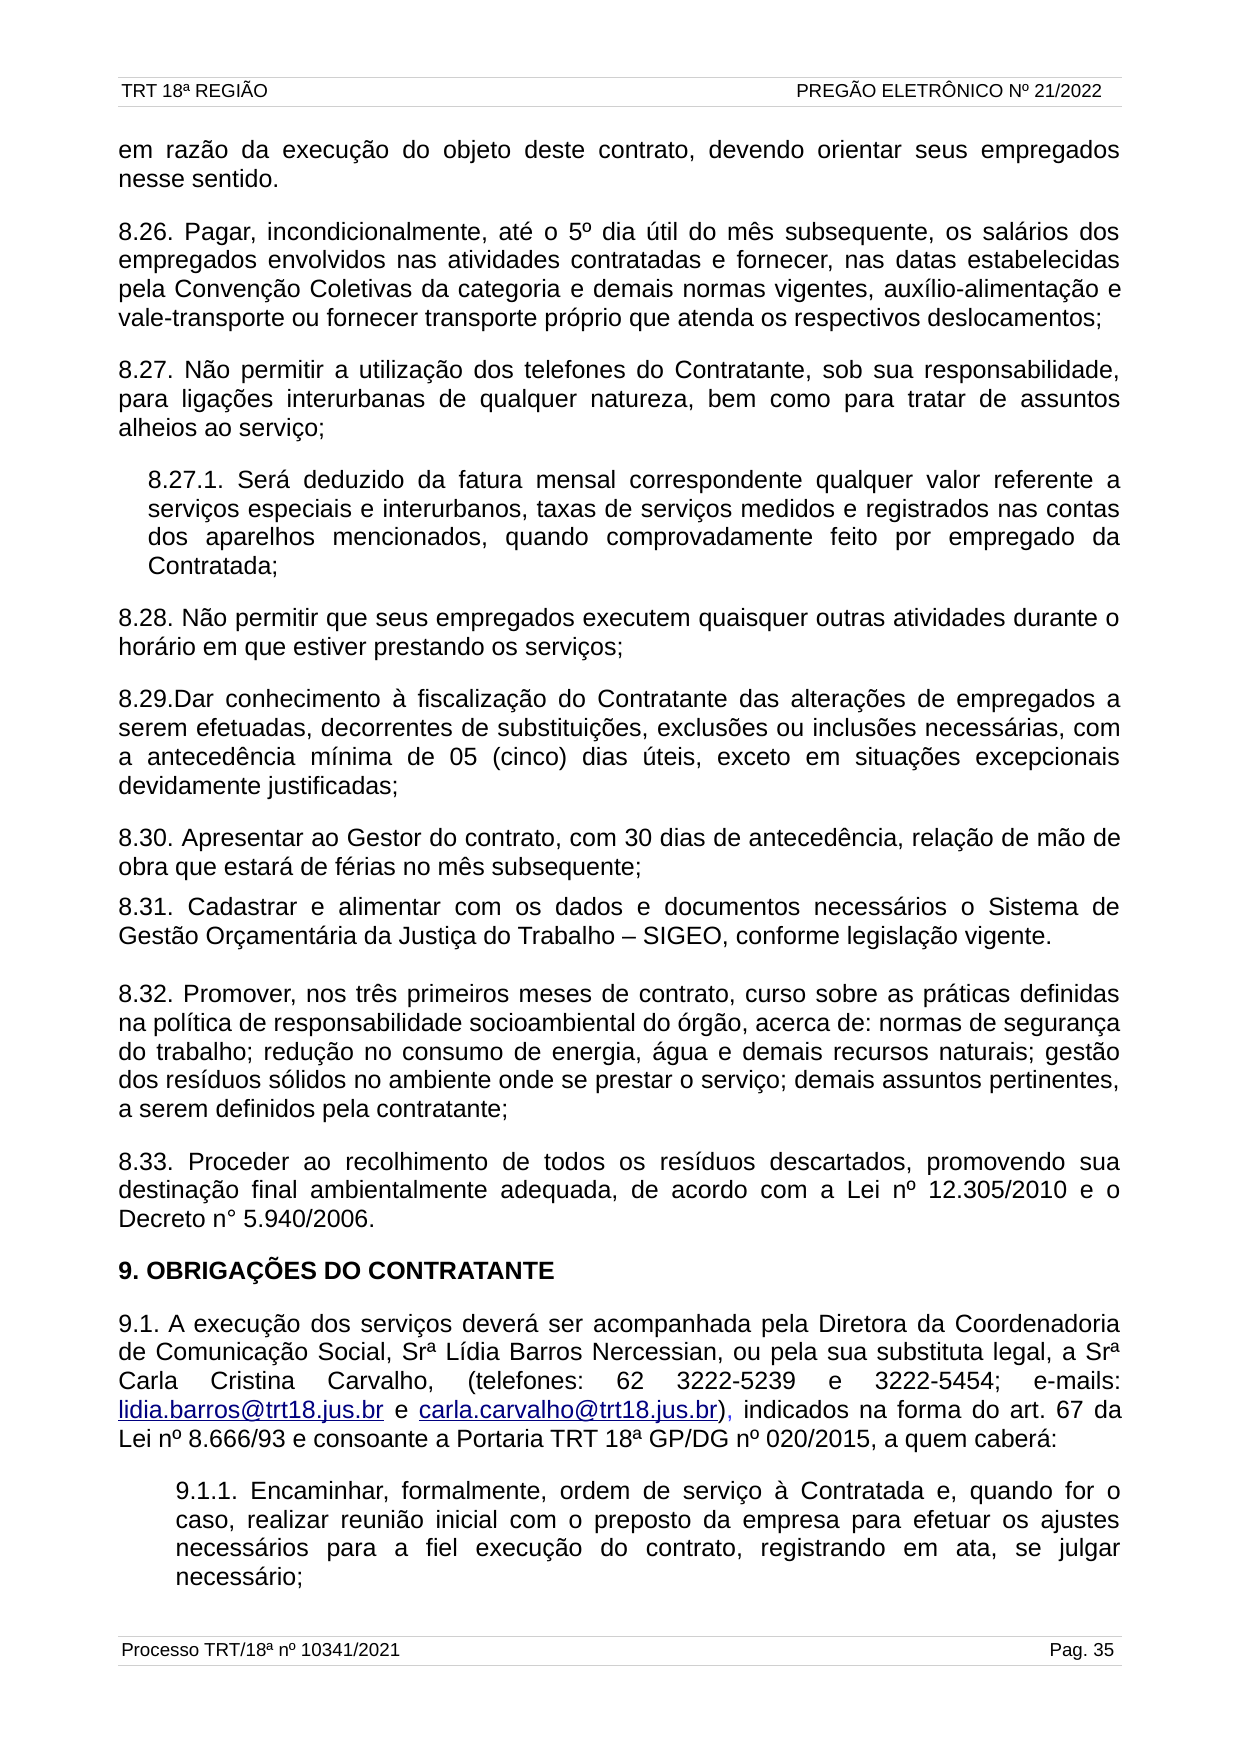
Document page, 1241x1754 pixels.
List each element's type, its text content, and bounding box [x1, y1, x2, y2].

text 8.28. Não permitir que seus empregados executem quaisquer outras atividades durante o horário em que estiver prestando os serviços; [118, 603, 1122, 661]
text 8.27.1. Será deduzido da fatura mensal correspondente qualquer valor referente a serviços especiais e interurbanos, taxas de serviços medidos e registrados nas contas dos aparelhos mencionados, quando comprovadamente feito por empregado da Contratada; [148, 465, 1122, 580]
text 8.30. Apresentar ao Gestor do contrato, com 30 dias de antecedência, relação de mão de obra que estará de férias no mês subsequente; [118, 823, 1122, 881]
text 8.33. Proceder ao recolhimento de todos os resíduos descartados, promovendo sua destinação final ambientalmente adequada, de acordo com a Lei nº 12.305/2010 e o Decreto n° 5.940/2006. [118, 1147, 1122, 1233]
text 9.1. A execução dos serviços deverá ser acompanhada pela Diretora da Coordenadoria de Comunicação Social, Srª Lídia Barros Nercessian, ou pela sua substituta legal, a Srª Carla Cristina Carvalho, (telefones: 62 3222-5239 e 3222-5454; e-mails: lidia.barros@trt18.jus.br e carla.carvalho@trt18.jus.br), indicados na forma do art. 67 da Lei nº 8.666/93 e consoante a Portaria TRT 18ª GP/DG nº 020/2015, a quem caberá: [118, 1309, 1122, 1452]
text 8.29.Dar conhecimento à fiscalização do Contratante das alterações de empregados a serem efetuadas, decorrentes de substituições, exclusões ou inclusões necessárias, com a antecedência mínima de 05 (cinco) dias úteis, exceto em situações excepcionais devidamente justificadas; [118, 684, 1122, 799]
text 8.31. Cadastrar e alimentar com os dados e documentos necessários o Sistema de Gestão Orçamentária da Justiça do Trabalho – SIGEO, conforme legislação vigente. [118, 892, 1122, 950]
text 8.32. Promover, nos três primeiros meses de contrato, curso sobre as práticas definidas na política de responsabilidade socioambiental do órgão, acerca de: normas de segurança do trabalho; redução no consumo de energia, água e demais recursos naturais; gestão dos resíduos sólidos no ambiente onde se prestar o serviço; demais assuntos pertinentes, a serem definidos pela contratante; [118, 979, 1122, 1123]
text 9. OBRIGAÇÕES DO CONTRATANTE [118, 1256, 1122, 1285]
text em razão da execução do objeto deste contrato, devendo orientar seus empregados nesse sentido. [118, 136, 1122, 193]
text 8.26. Pagar, incondicionalmente, até o 5º dia útil do mês subsequente, os salários dos empregados envolvidos nas atividades contratadas e fornecer, nas datas estabelecidas pela Convenção Coletivas da categoria e demais normas vigentes, auxílio-alimentação e vale-transporte ou fornecer transporte próprio que atenda os respectivos deslocamentos; [118, 217, 1122, 332]
text 9.1.1. Encaminhar, formalmente, ordem de serviço à Contratada e, quando for o caso, realizar reunião inicial com o preposto da empresa para efetuar os ajustes necessários para a fiel execução do contrato, registrando em ata, se julgar necessário; [175, 1476, 1122, 1591]
text 8.27. Não permitir a utilização dos telefones do Contratante, sob sua responsabilidade, para ligações interurbanas de qualquer natureza, bem como para tratar de assuntos alheios ao serviço; [118, 355, 1122, 441]
